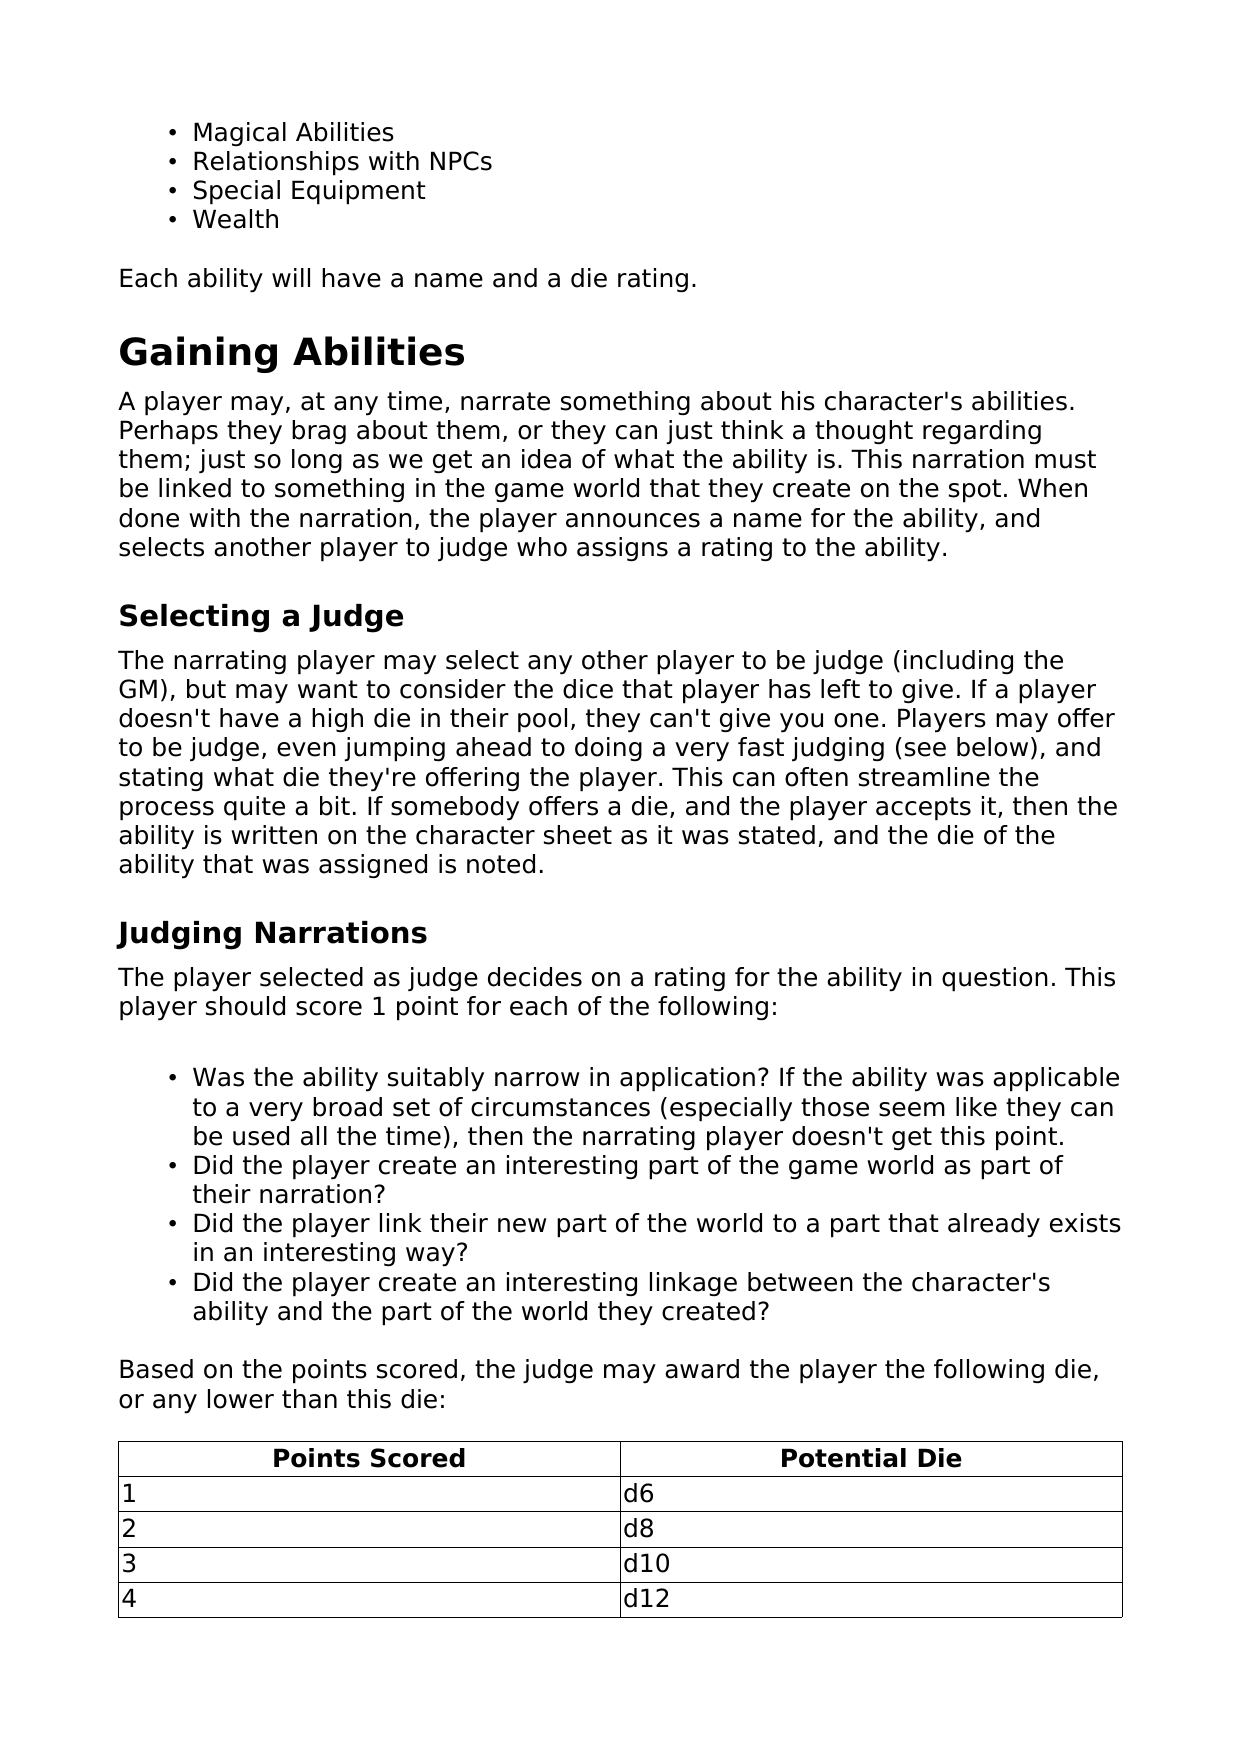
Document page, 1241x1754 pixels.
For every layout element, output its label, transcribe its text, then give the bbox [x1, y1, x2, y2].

list Did the player create an interesting part of the game world as part of their narration? [177, 1151, 1122, 1209]
subtitle Judging Narrations [118, 917, 1122, 951]
table_header Potential Die [621, 1442, 1122, 1476]
list Magical Abilities [177, 118, 1122, 147]
list Was the ability suitably narrow in application? If the ability was applicable to a very broad set of circumstances (especially those seem like they can be used all the time), then the narrating player doesn't get this point. [177, 1064, 1122, 1151]
table_cell 1 [119, 1477, 620, 1511]
table_cell 3 [119, 1548, 620, 1582]
list Did the player create an interesting linkage between the character's ability and the part of the world they created? [177, 1268, 1122, 1326]
table_cell 2 [119, 1512, 620, 1547]
table_header Points Scored [119, 1442, 620, 1476]
table_cell 4 [119, 1583, 620, 1617]
list Relationships with NPCs [177, 147, 1122, 176]
text A player may, at any time, narrate something about his character's abilities. Perhaps they brag about them, or they can just think a thought regarding them; just so long as we get an idea of what the ability is. This narration must be linked to something in the game world that they create on the spot. When done with the narration, the player announces a name for the ability, and selects another player to judge who assigns a rating to the ability. [118, 387, 1122, 562]
list Special Equipment [177, 176, 1122, 206]
list Did the player link their new part of the world to a part that already exists in an interesting way? [177, 1209, 1122, 1268]
table_cell d6 [621, 1477, 1122, 1511]
table_cell d8 [621, 1512, 1122, 1547]
subtitle Selecting a Judge [118, 599, 1122, 633]
text Each ability will have a name and a die rating. [118, 264, 1122, 293]
subtitle Gaining Abilities [118, 331, 1122, 374]
text The player selected as judge decides on a rating for the ability in question. This player should score 1 point for each of the following: [118, 963, 1122, 1022]
text Based on the points scored, the judge may award the player the following die, or any lower than this die: [118, 1356, 1122, 1414]
text The narrating player may select any other player to be judge (including the GM), but may want to consider the dice that player has left to give. If a player doesn't have a high die in their pool, they can't give you one. Players may offer to be judge, even jumping ahead to doing a very fast judging (see below), and stating what die they're offering the player. This can often streamline the process quite a bit. If somebody offers a die, and the player accepts it, then the ability is written on the character sheet as it was stated, and the die of the ability that was assigned is noted. [118, 646, 1122, 879]
list Wealth [177, 206, 1122, 235]
table_cell d12 [621, 1583, 1122, 1617]
table_cell d10 [621, 1548, 1122, 1582]
